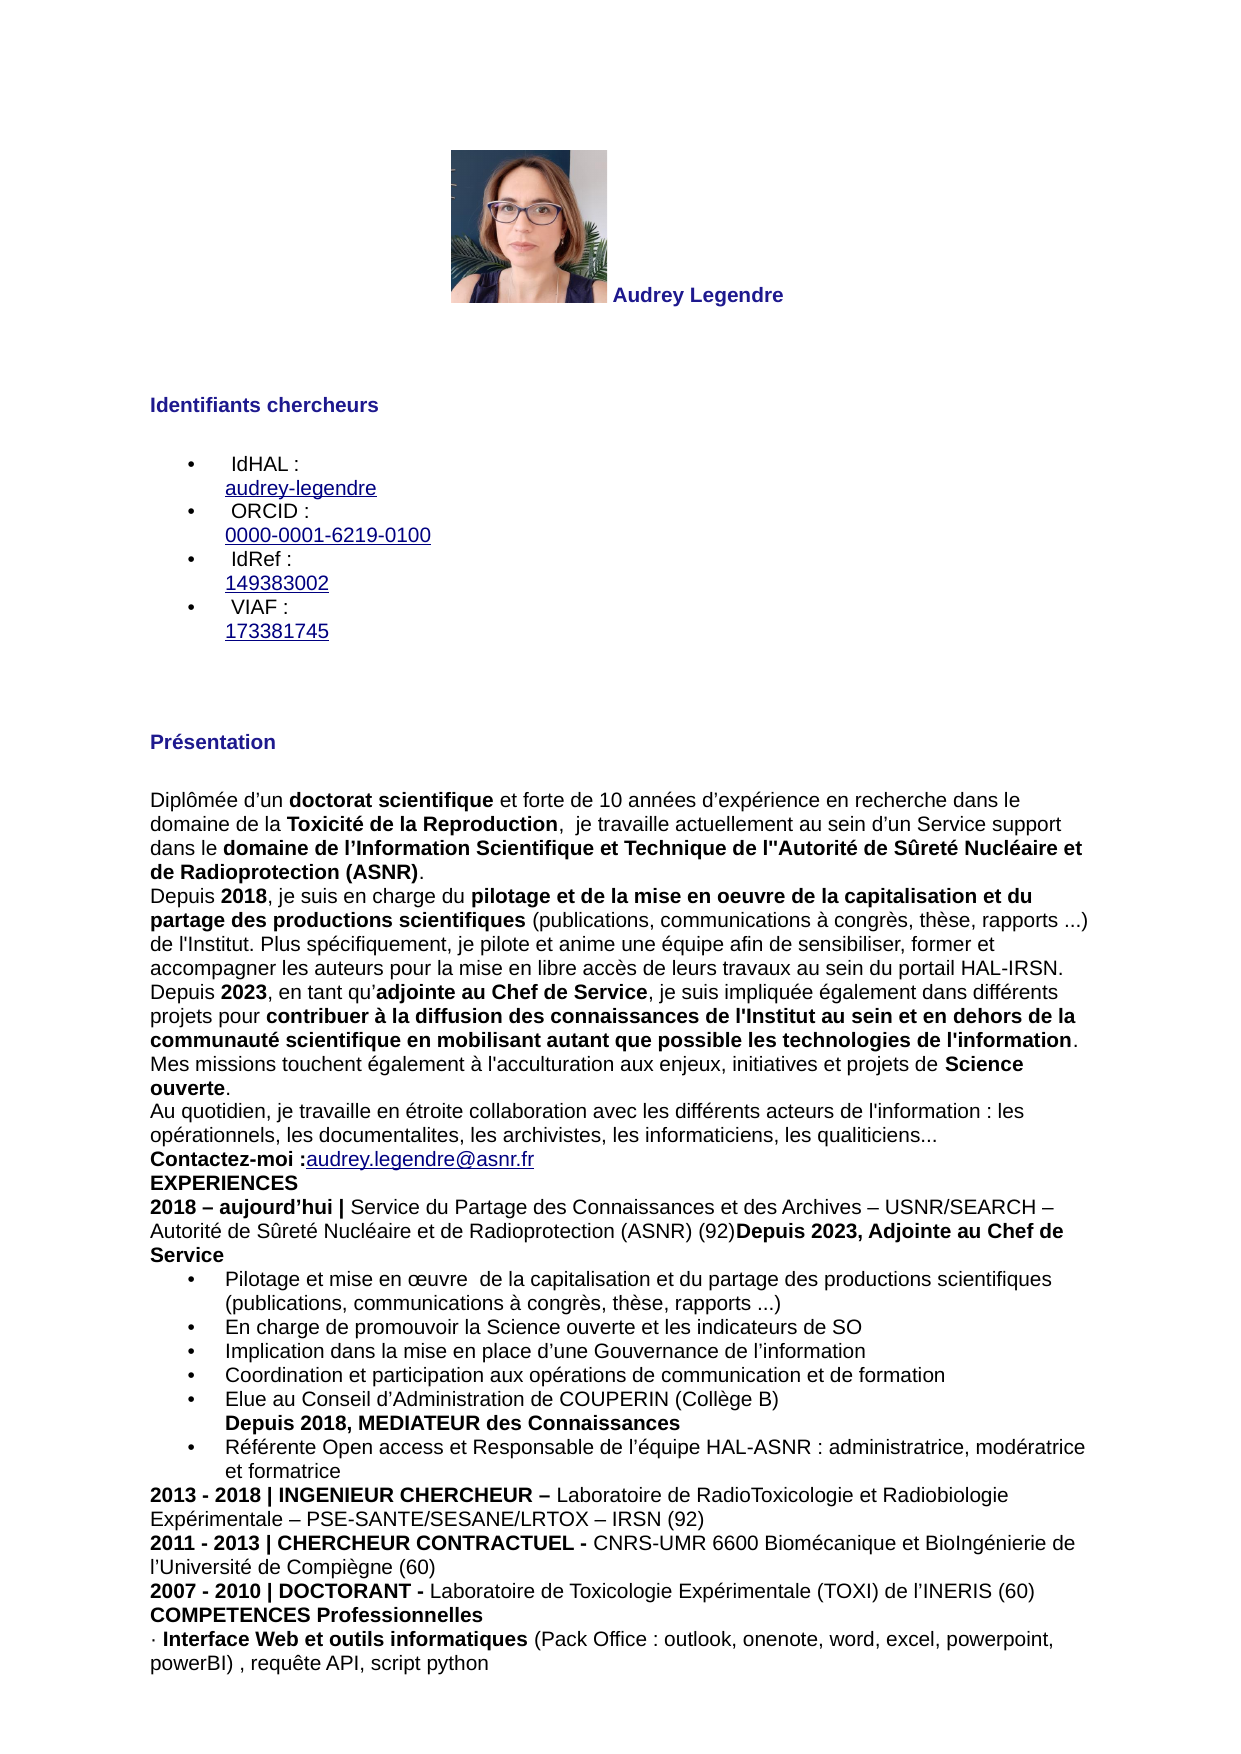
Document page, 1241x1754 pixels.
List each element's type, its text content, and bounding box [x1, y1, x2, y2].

subtitle Audrey Legendre [150, 150, 1090, 307]
list 149383002 [187, 571, 1090, 595]
text 2018 – aujourd’hui | Service du Partage des Connaissances et des Archives – USNR/SEARCH – Autorité de Sûreté Nucléaire et de Radioprotection (ASNR) (92)Depuis 2023, Adjointe au Chef de Service [150, 1195, 1090, 1267]
text Au quotidien, je travaille en étroite collaboration avec les différents acteurs de l'information : les opérationnels, les documentalites, les archivistes, les informaticiens, les qualiticiens... [150, 1099, 1090, 1147]
text · Interface Web et outils informatiques (Pack Office : outlook, onenote, word, excel, powerpoint, powerBI) , requête API, script python [150, 1626, 1090, 1674]
list Coordination et participation aux opérations de communication et de formation [187, 1363, 1090, 1387]
list IdHAL : [187, 451, 1090, 475]
list Pilotage et mise en œuvre de la capitalisation et du partage des productions scientifiques (publications, communications à congrès, thèse, rapports ...) [187, 1267, 1090, 1315]
text Depuis 2018, je suis en charge du pilotage et de la mise en oeuvre de la capitalisation et du partage des productions scientifiques (publications, communications à congrès, thèse, rapports ...) de l'Institut. Plus spécifiquement, je pilote et anime une équipe afin de sensibiliser, former et accompagner les auteurs pour la mise en libre accès de leurs travaux au sein du portail HAL-IRSN. [150, 884, 1090, 979]
list VIAF : [187, 595, 1090, 619]
text Contactez-moi :audrey.legendre@asnr.fr [150, 1147, 1090, 1171]
list ORCID : [187, 499, 1090, 523]
text 2007 - 2010 | DOCTORANT - Laboratoire de Toxicologie Expérimentale (TOXI) de l’INERIS (60) [150, 1578, 1090, 1602]
text Diplômée d’un doctorat scientifique et forte de 10 années d’expérience en recherche dans le domaine de la Toxicité de la Reproduction, je travaille actuellement au sein d’un Service support dans le domaine de l’Information Scientifique et Technique de l''Autorité de Sûreté Nucléaire et de Radioprotection (ASNR). [150, 788, 1090, 884]
text 2013 - 2018 | INGENIEUR CHERCHEUR – Laboratoire de RadioToxicologie et Radiobiologie Expérimentale – PSE-SANTE/SESANE/LRTOX – IRSN (92) [150, 1483, 1090, 1531]
list Implication dans la mise en place d’une Gouvernance de l’information [187, 1339, 1090, 1363]
list 0000-0001-6219-0100 [187, 523, 1090, 547]
list IdRef : [187, 547, 1090, 571]
text Depuis 2023, en tant qu’adjointe au Chef de Service, je suis impliquée également dans différents projets pour contribuer à la diffusion des connaissances de l'Institut au sein et en dehors de la communauté scientifique en mobilisant autant que possible les technologies de l'information. Mes missions touchent également à l'acculturation aux enjeux, initiatives et projets de Science ouverte. [150, 979, 1090, 1099]
list Référente Open access et Responsable de l’équipe HAL-ASNR : administratrice, modératrice et formatrice [187, 1435, 1090, 1483]
list audrey-legendre [187, 475, 1090, 499]
list Elue au Conseil d’Administration de COUPERIN (Collège B) [187, 1387, 1090, 1411]
subtitle Identifiants chercheurs [150, 393, 1090, 417]
list 173381745 [187, 619, 1090, 643]
text COMPETENCES Professionnelles [150, 1602, 1090, 1626]
list Depuis 2018, MEDIATEUR des Connaissances [187, 1411, 1090, 1435]
text EXPERIENCES [150, 1171, 1090, 1195]
picture [451, 150, 608, 303]
subtitle Présentation [150, 729, 1090, 753]
text 2011 - 2013 | CHERCHEUR CONTRACTUEL - CNRS-UMR 6600 Biomécanique et BioIngénierie de l’Université de Compiègne (60) [150, 1531, 1090, 1578]
list En charge de promouvoir la Science ouverte et les indicateurs de SO [187, 1315, 1090, 1339]
